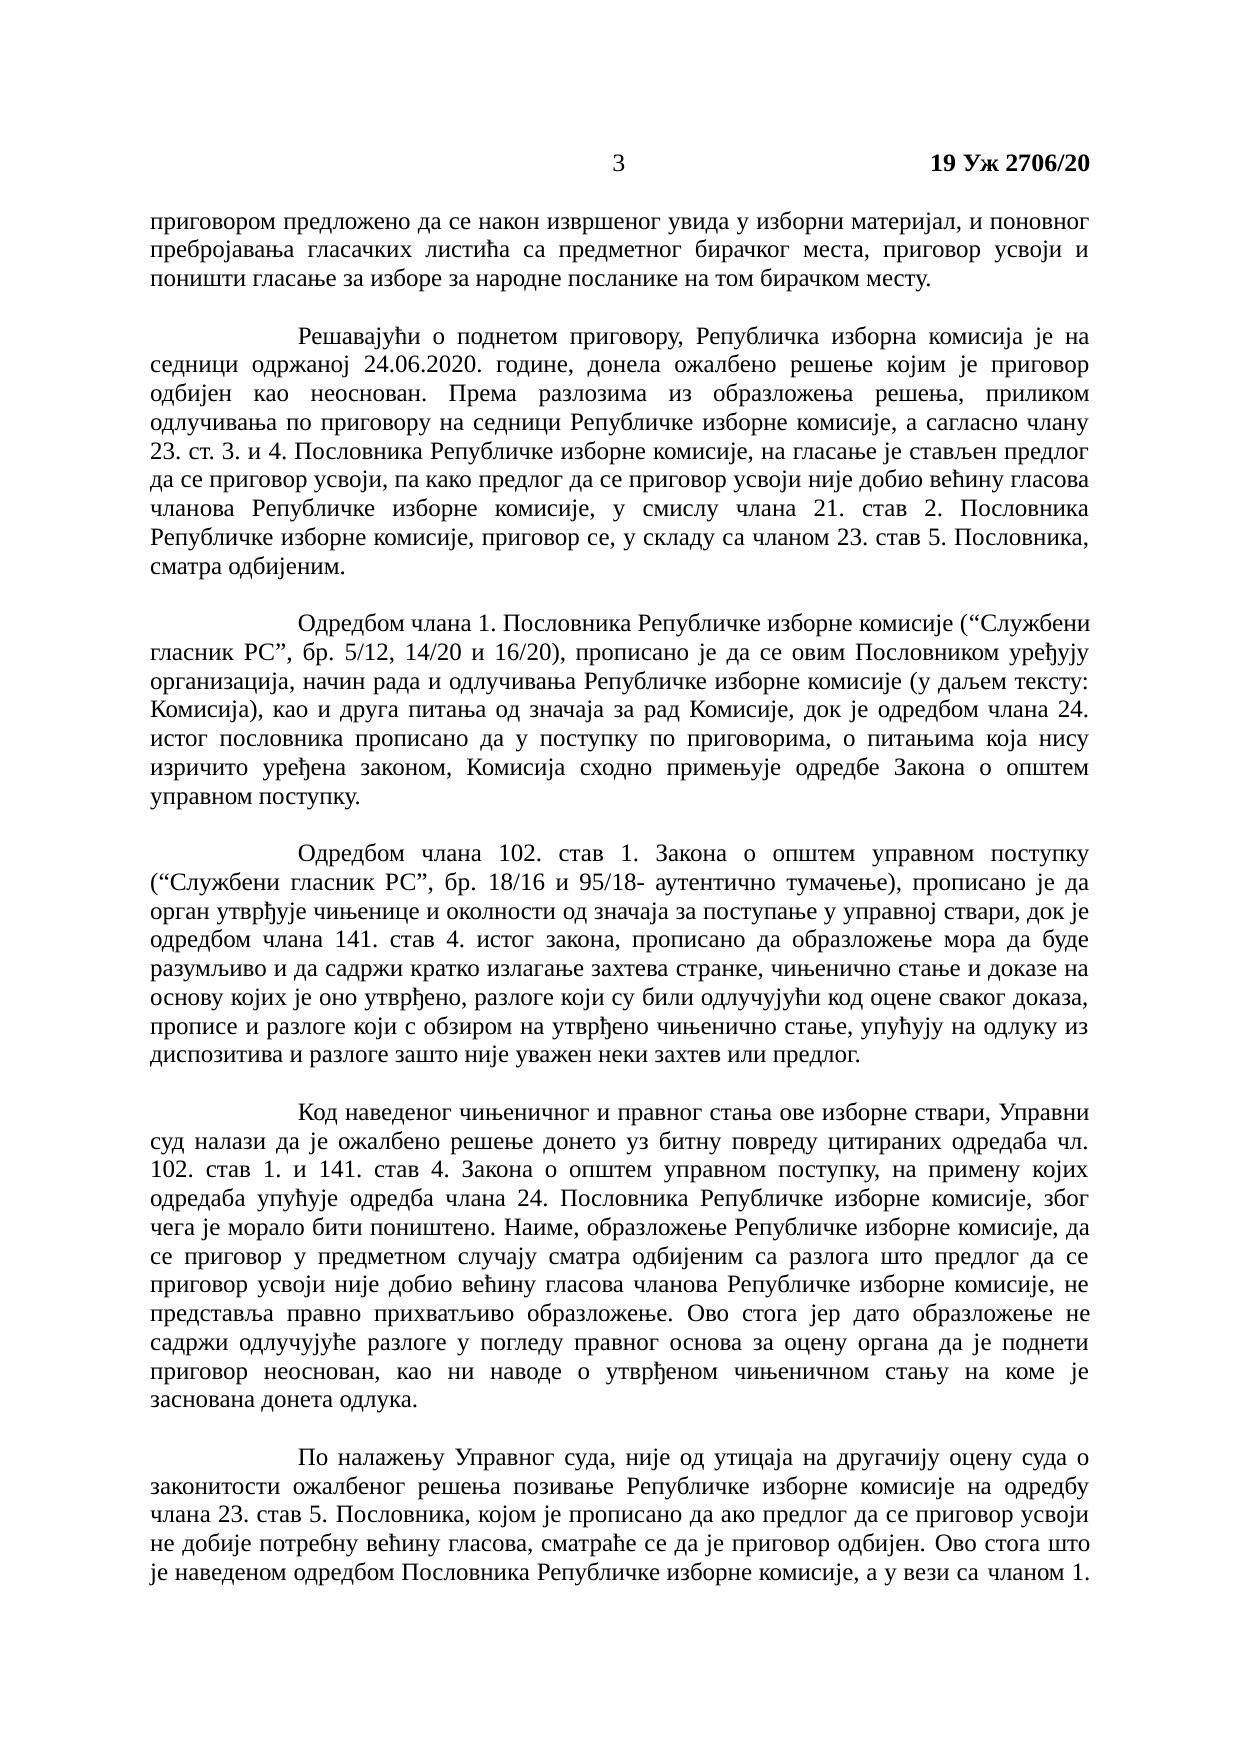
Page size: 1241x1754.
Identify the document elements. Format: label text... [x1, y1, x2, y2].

text приговором предложено да се након извршеног увида у изборни материјал, и поновног пребројавања гласачких листића са предметног бирачког места, приговор усвоји и поништи гласање за изборе за народне посланике на том бирачком месту. [150, 206, 1090, 292]
text Код наведеног чињеничног и правног стања ове изборне ствари, Управни суд налази да је ожалбено решење донето уз битну повреду цитираних одредаба чл. 102. став 1. и 141. став 4. Закона о општем управном поступку, на примену којих одредаба упућује одредба члана 24. Пословника Републичке изборне комисије, због чега је морало бити поништено. Наиме, образложење Републичке изборне комисије, да се приговор у предметном случају сматра одбијеним са разлога што предлог да се приговор усвоји није добио већину гласова чланова Републичке изборне комисије, не представља правно прихватљиво образложење. Ово стога јер дато образложење не садржи одлучујуће разлоге у погледу правног основа за оцену органа да је поднети приговор неоснован, као ни наводе о утврђеном чињеничном стању на коме је заснована донета одлука. [150, 1097, 1090, 1413]
text Решавајући о поднетом приговору, Републичка изборна комисија је на седници одржаној 24.06.2020. године, донела ожалбено решење којим је приговор одбијен као неоснован. Према разлозима из образложења решења, приликом одлучивања по приговору на седници Републичке изборне комисије, а сагласно члану 23. ст. 3. и 4. Пословника Републичке изборне комисије, на гласање је стављен предлог да се приговор усвоји, па како предлог да се приговор усвоји није добио већину гласова чланова Републичке изборне комисије, у смислу члана 21. став 2. Пословника Републичке изборне комисије, приговор се, у складу са чланом 23. став 5. Пословника, сматра одбијеним. [150, 321, 1090, 579]
text Одредбом члана 1. Пословника Републичке изборне комисије (“Службени гласник РС”, бр. 5/12, 14/20 и 16/20), прописано је да се овим Пословником уређују организација, начин рада и одлучивања Републичке изборне комисије (у даљем тексту: Комисија), као и друга питања од значаја за рад Комисије, док је одредбом члана 24. истог пословника прописано да у поступку по приговорима, о питањима која нису изричито уређена законом, Комисија сходно примењује одредбе Закона о општем управном поступку. [150, 608, 1090, 809]
text По налажењу Управног суда, није од утицаја на другачију оцену суда о законитости ожалбеног решења позивање Републичке изборне комисије на одредбу члана 23. став 5. Пословника, којом је прописано да ако предлог да се приговор усвоји не добије потребну већину гласова, сматраће се да је приговор одбијен. Ово стога што је наведеном одредбом Пословника Републичке изборне комисије, а у вези са чланом 1. [150, 1442, 1090, 1586]
text Одредбом члана 102. став 1. Закона о општем управном поступку (“Службени гласник РС”, бр. 18/16 и 95/18- аутентично тумачење), прописано је да орган утврђује чињенице и околности од значаја за поступање у управној ствари, док је одредбом члана 141. став 4. истог закона, прописано да образложење мора да буде разумљиво и да садржи кратко излагање захтева странке, чињенично стање и доказе на основу којих је оно утврђено, разлоге који су били одлучујући код оцене сваког доказа, прописе и разлоге који с обзиром на утврђено чињенично стање, упућују на одлуку из диспозитива и разлоге зашто није уважен неки захтев или предлог. [150, 838, 1090, 1068]
